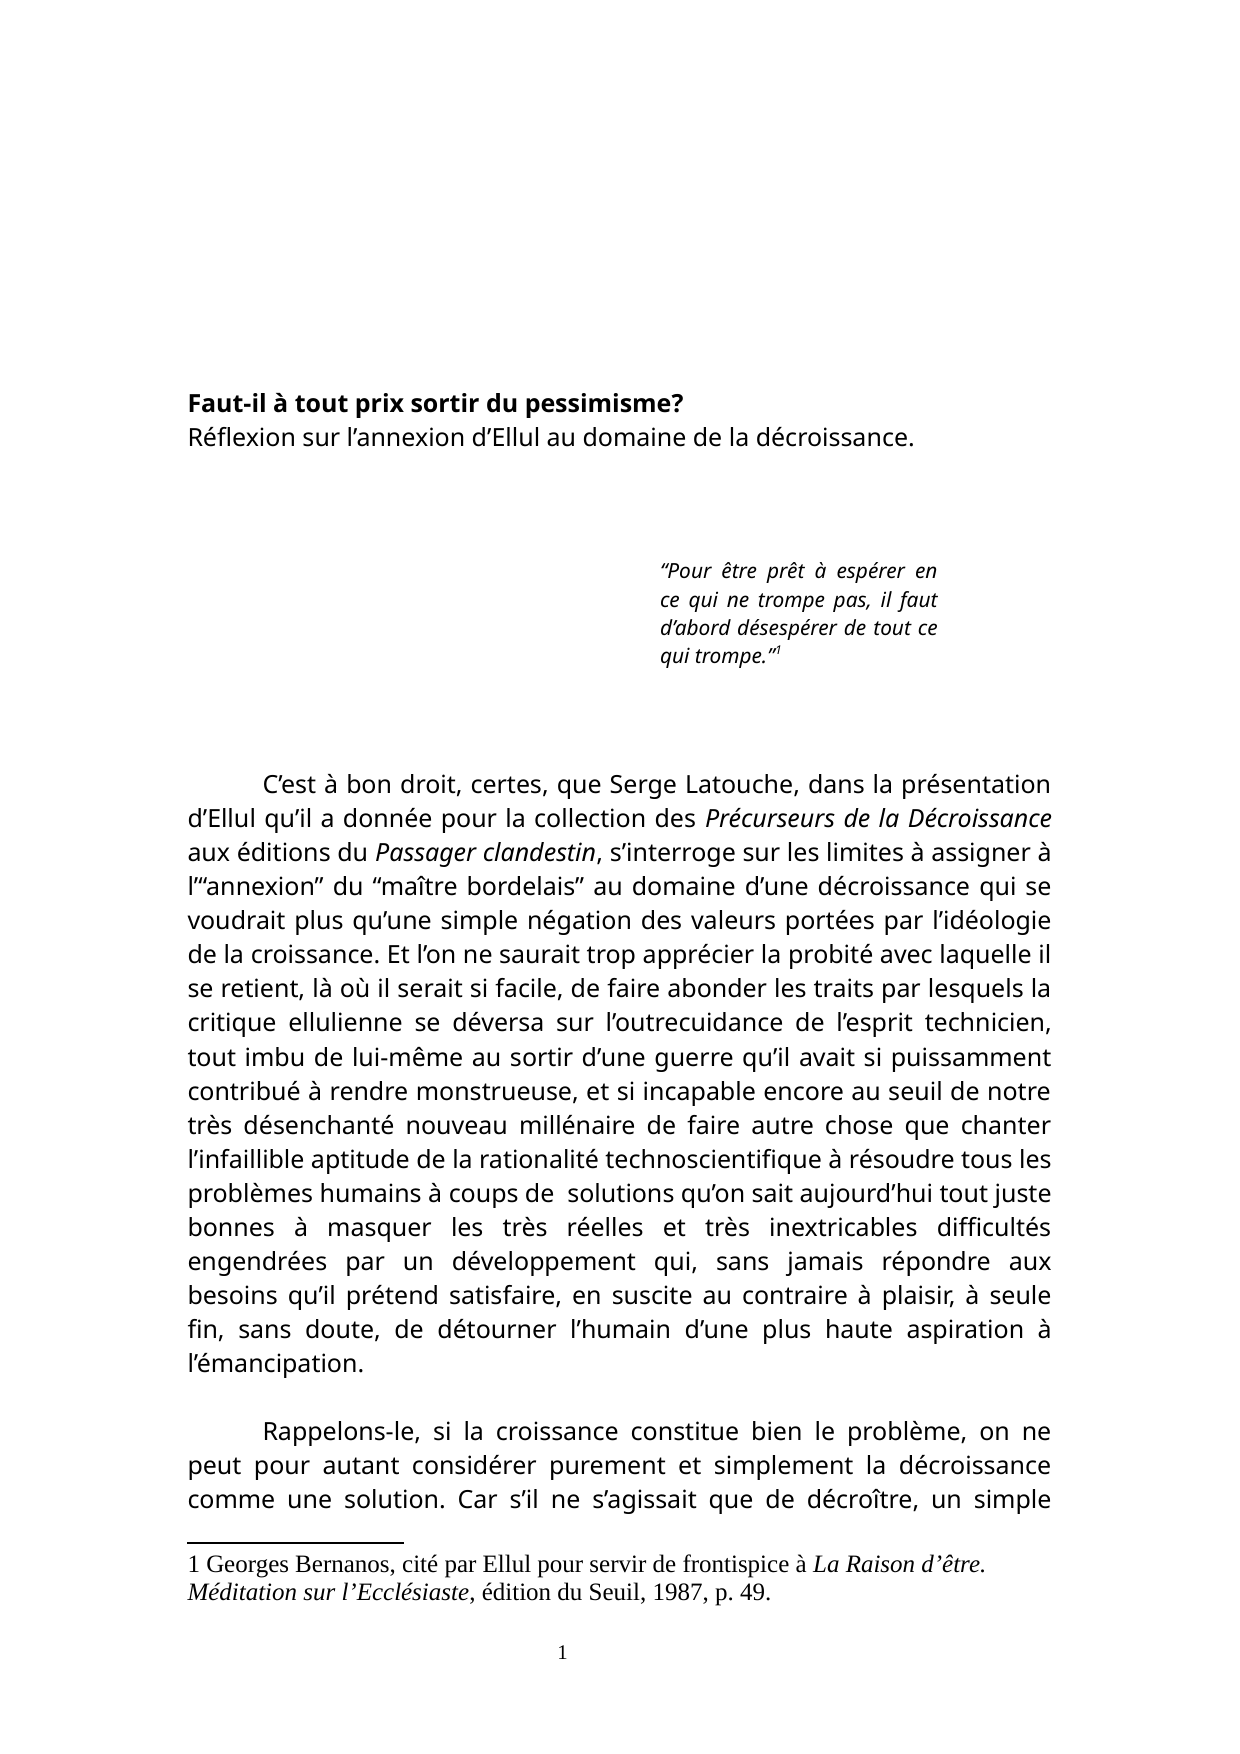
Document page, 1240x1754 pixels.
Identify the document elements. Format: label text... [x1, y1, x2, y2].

text Rappelons-le, si la croissance constitue bien le problème, on ne peut pour autant considérer purement et simplement la décroissance comme une solution. Car s’il ne s’agissait que de décroître, un simple [187, 1414, 1052, 1516]
text Réflexion sur l’annexion d’Ellul au domaine de la décroissance. [187, 420, 1052, 454]
text Georges Bernanos, cité par Ellul pour servir de frontispice à La Raison d’être. Méditation sur l’Ecclésiaste, édition du Seuil, 1987, p. 49. [187, 1549, 1052, 1606]
text C’est à bon droit, certes, que Serge Latouche, dans la présentation d’Ellul qu’il a donnée pour la collection des Précurseurs de la Décroissance aux éditions du Passager clandestin, s’interroge sur les limites à assigner à l’“annexion” du “maître bordelais” au domaine d’une décroissance qui se voudrait plus qu’une simple négation des valeurs portées par l’idéologie de la croissance. Et l’on ne saurait trop apprécier la probité avec laquelle il se retient, là où il serait si facile, de faire abonder les traits par lesquels la critique ellulienne se déversa sur l’outrecuidance de l’esprit technicien, tout imbu de lui-même au sortir d’une guerre qu’il avait si puissamment contribué à rendre monstrueuse, et si incapable encore au seuil de notre très désenchanté nouveau millénaire de faire autre chose que chanter l’infaillible aptitude de la rationalité technoscientifique à résoudre tous les problèmes humains à coups de solutions qu’on sait aujourd’hui tout juste bonnes à masquer les très réelles et très inextricables difficultés engendrées par un développement qui, sans jamais répondre aux besoins qu’il prétend satisfaire, en suscite au contraire à plaisir, à seule fin, sans doute, de détourner l’humain d’une plus haute aspiration à l’émancipation. [187, 767, 1052, 1380]
text “Pour être prêt à espérer en ce qui ne trompe pas, il faut d’abord désespérer de tout ce qui trompe.” [660, 556, 940, 670]
text Faut-il à tout prix sortir du pessimisme? [187, 386, 1052, 420]
